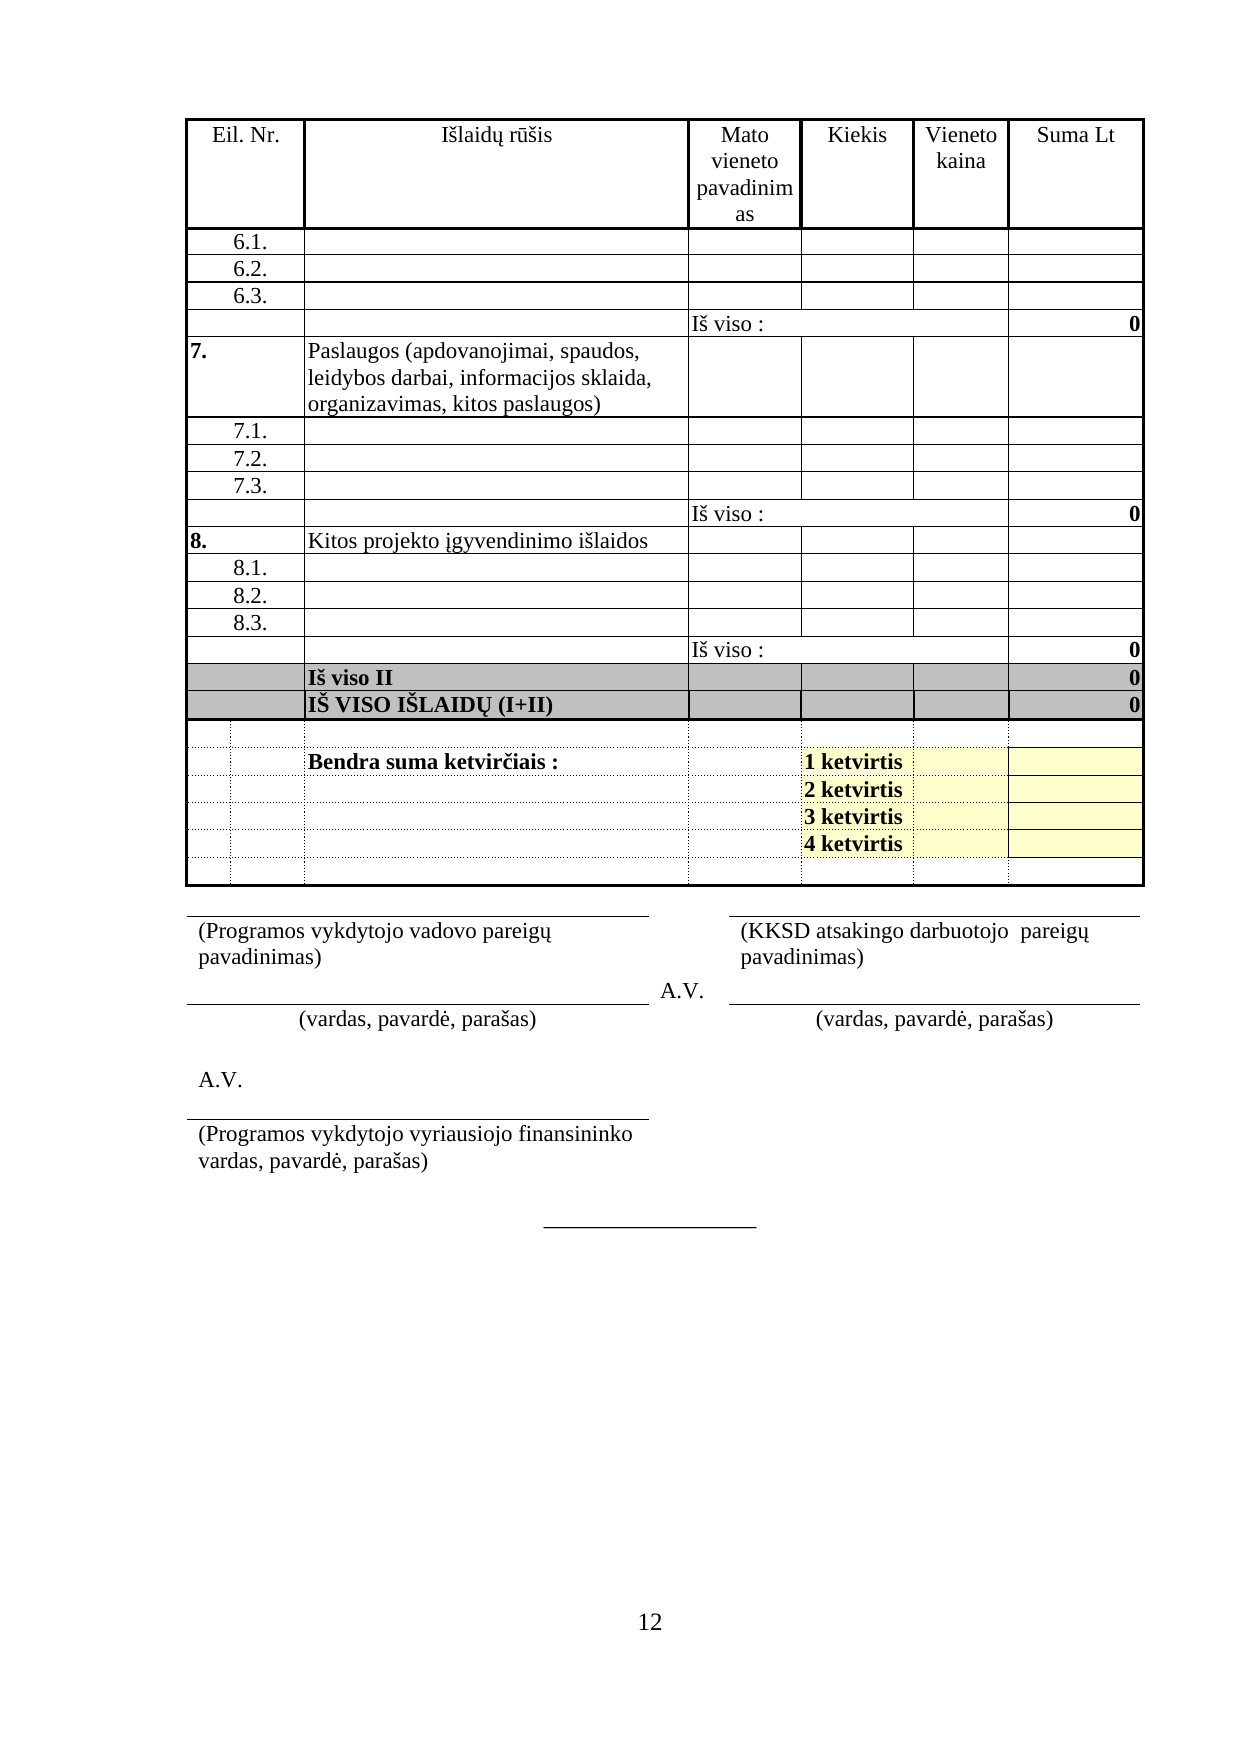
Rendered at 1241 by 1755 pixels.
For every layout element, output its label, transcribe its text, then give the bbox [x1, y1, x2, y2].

table_cell (vardas, pavardė, parašas) [729, 1005, 1140, 1031]
table_cell [689, 230, 801, 254]
table_cell 0 [1009, 500, 1142, 526]
table_cell [188, 230, 230, 254]
table_cell [188, 721, 230, 747]
table_cell [649, 1092, 729, 1119]
table_cell [188, 310, 230, 336]
table_cell [305, 500, 688, 526]
table_cell [305, 775, 688, 802]
table_cell [689, 721, 801, 747]
table_cell 0 [1010, 691, 1142, 718]
table_cell [801, 721, 913, 747]
table_cell [689, 802, 801, 829]
table_cell 0 [1009, 637, 1142, 663]
table_cell [305, 609, 688, 636]
table_header Eil. Nr. [188, 121, 303, 227]
table_cell [230, 747, 305, 774]
table_cell [689, 337, 801, 416]
table_cell [188, 637, 230, 663]
table_cell (Programos vykdytojo vyriausiojo finansininko vardas, pavardė, parašas) [187, 1120, 648, 1173]
table_cell [649, 1004, 729, 1031]
table_cell [802, 418, 913, 444]
table_cell [689, 829, 801, 857]
text _________________ [177, 1202, 1122, 1231]
table_cell 7.3. [230, 472, 304, 498]
table_cell [305, 829, 688, 857]
table_cell [802, 283, 913, 309]
table_cell [188, 418, 230, 444]
table_cell [801, 637, 913, 663]
table_cell [305, 418, 688, 444]
table_cell [1009, 721, 1142, 747]
table_cell [305, 310, 688, 336]
table_cell [1009, 609, 1142, 636]
table_cell [305, 582, 688, 608]
table_cell 8. [188, 527, 230, 553]
table_cell [1009, 527, 1142, 553]
table_cell [305, 445, 688, 471]
table_cell 8.2. [230, 582, 304, 608]
table_cell 7.2. [230, 445, 304, 471]
table_cell [914, 637, 1008, 663]
table_cell A.V. [187, 1058, 648, 1092]
table_cell [689, 283, 801, 309]
table_cell [1009, 803, 1142, 829]
table_header (KKSD atsakingo darbuotojo pareigų pavadinimas) [729, 917, 1140, 970]
table_cell [187, 970, 648, 1003]
table_cell [914, 500, 1008, 526]
table_cell [689, 747, 801, 774]
table_cell [802, 472, 913, 498]
table_cell [914, 582, 1008, 608]
table_cell IŠ VISO IŠLAIDŲ (I+II) [306, 691, 688, 718]
table_cell [305, 637, 688, 663]
table_cell [914, 527, 1008, 553]
table_header Kiekis [803, 121, 912, 227]
table_cell [188, 255, 230, 281]
table_cell A.V. [649, 970, 729, 1003]
table_cell Iš viso : [689, 500, 801, 526]
table_cell [305, 721, 688, 747]
table_header Išlaidų rūšis [306, 121, 687, 227]
table_cell Iš viso : [689, 310, 801, 336]
table_cell [230, 691, 304, 718]
table_cell [1009, 445, 1142, 471]
table_cell [689, 664, 801, 690]
table_cell [1009, 554, 1142, 581]
table_cell 4 ketvirtis [801, 829, 913, 857]
table_cell [188, 775, 230, 802]
table_cell 0 [1009, 664, 1142, 690]
table_cell [230, 527, 304, 553]
table_cell 8.1. [230, 554, 304, 581]
table_cell [801, 500, 913, 526]
table_cell [649, 1031, 729, 1058]
table_cell [230, 500, 304, 526]
table_cell 7.1. [230, 418, 304, 444]
table_cell [914, 337, 1008, 416]
table_cell [914, 445, 1008, 471]
table_cell 2 ketvirtis [801, 775, 913, 802]
table_cell [914, 829, 1008, 857]
table_cell [914, 775, 1008, 802]
table_cell [230, 829, 305, 857]
table_cell [802, 445, 913, 471]
table_cell [802, 664, 913, 690]
table_cell 7. [188, 337, 230, 416]
table_cell Paslaugos (apdovanojimai, spaudos, leidybos darbai, informacijos sklaida, organizavimas, kitos paslaugos) [305, 337, 688, 416]
table_header (Programos vykdytojo vadovo pareigų pavadinimas) [187, 917, 648, 970]
table_cell [188, 554, 230, 581]
table_cell [914, 554, 1008, 581]
table_cell 6.2. [230, 255, 304, 281]
table_cell [802, 582, 913, 608]
table_cell [689, 857, 801, 884]
table_cell [729, 1092, 1140, 1119]
table_cell [1009, 230, 1142, 254]
table_cell [689, 775, 801, 802]
table_cell [305, 230, 688, 254]
table_cell [188, 445, 230, 471]
table_cell [649, 1058, 729, 1092]
table_cell [914, 664, 1008, 690]
table_cell [802, 255, 913, 281]
table_cell [802, 691, 913, 718]
table_cell 3 ketvirtis [801, 802, 913, 829]
table_cell [188, 747, 230, 774]
table_cell [187, 1092, 648, 1119]
table_cell 1 ketvirtis [801, 747, 913, 774]
table_cell [801, 857, 913, 884]
table_cell [689, 472, 801, 498]
table_cell Bendra suma ketvirčiais : [305, 747, 688, 774]
table_cell 6.3. [230, 283, 304, 309]
table_cell [914, 857, 1008, 884]
table_cell [188, 691, 230, 718]
table_cell Iš viso : [689, 637, 801, 663]
table_cell [689, 445, 801, 471]
table_cell 6.1. [230, 230, 304, 254]
table_cell [305, 472, 688, 498]
table_header Vieneto kaina [915, 121, 1007, 227]
table_cell [914, 310, 1008, 336]
table_cell [914, 802, 1008, 829]
table_cell [689, 554, 801, 581]
table_cell [914, 609, 1008, 636]
table_cell [188, 283, 230, 309]
table_cell [1009, 582, 1142, 608]
table_cell [1009, 255, 1142, 281]
table_cell [802, 230, 913, 254]
table_cell [1009, 418, 1142, 444]
table_cell Kitos projekto įgyvendinimo išlaidos [305, 527, 688, 553]
table_cell [1009, 748, 1142, 774]
table_cell [188, 802, 230, 829]
table_cell [729, 970, 1140, 1003]
table_cell [914, 472, 1008, 498]
table_cell 0 [1009, 310, 1142, 336]
table_cell [187, 1031, 648, 1058]
table_cell [689, 582, 801, 608]
table_cell [1009, 283, 1142, 309]
table_cell [1009, 858, 1142, 884]
table_cell [230, 802, 305, 829]
table_cell [729, 1031, 1140, 1058]
table_cell Iš viso II [305, 664, 688, 690]
table_cell [802, 554, 913, 581]
table_cell [914, 230, 1008, 254]
table_header Mato vieneto pavadinimas [690, 121, 799, 227]
table_cell [305, 255, 688, 281]
table_cell [1009, 776, 1142, 802]
table_cell [689, 527, 801, 553]
table_cell [230, 857, 305, 884]
table_cell [914, 283, 1008, 309]
table_cell [230, 664, 304, 690]
table_header [649, 916, 729, 970]
table_cell 8.3. [230, 609, 304, 636]
table_cell [689, 609, 801, 636]
table_cell [802, 609, 913, 636]
table_cell [915, 691, 1008, 718]
table_cell [188, 857, 230, 884]
table_cell [230, 637, 304, 663]
table_cell [690, 691, 800, 718]
table_cell [802, 527, 913, 553]
table_cell [649, 1119, 729, 1173]
table_cell [188, 609, 230, 636]
table_header Suma Lt [1010, 121, 1142, 227]
table_cell [305, 857, 688, 884]
table_cell [1009, 337, 1142, 416]
table_cell [305, 554, 688, 581]
table_cell [914, 418, 1008, 444]
table_cell [188, 582, 230, 608]
table_cell [1009, 830, 1142, 857]
table_cell [689, 255, 801, 281]
table_cell [914, 255, 1008, 281]
table_cell [188, 472, 230, 498]
table_cell [729, 1058, 1140, 1092]
table_cell [230, 775, 305, 802]
table_cell [230, 337, 304, 416]
table_cell [188, 829, 230, 857]
table_cell [305, 802, 688, 829]
table_cell [914, 721, 1008, 747]
table_cell [689, 418, 801, 444]
table_cell [1009, 472, 1142, 498]
table_cell [914, 747, 1008, 774]
table_cell [801, 310, 913, 336]
table_cell [188, 664, 230, 690]
table_cell [188, 500, 230, 526]
table_cell [729, 1119, 1140, 1173]
table_cell (vardas, pavardė, parašas) [187, 1005, 648, 1031]
table_cell [305, 283, 688, 309]
table_cell [230, 310, 304, 336]
table_cell [802, 337, 913, 416]
table_cell [230, 721, 305, 747]
